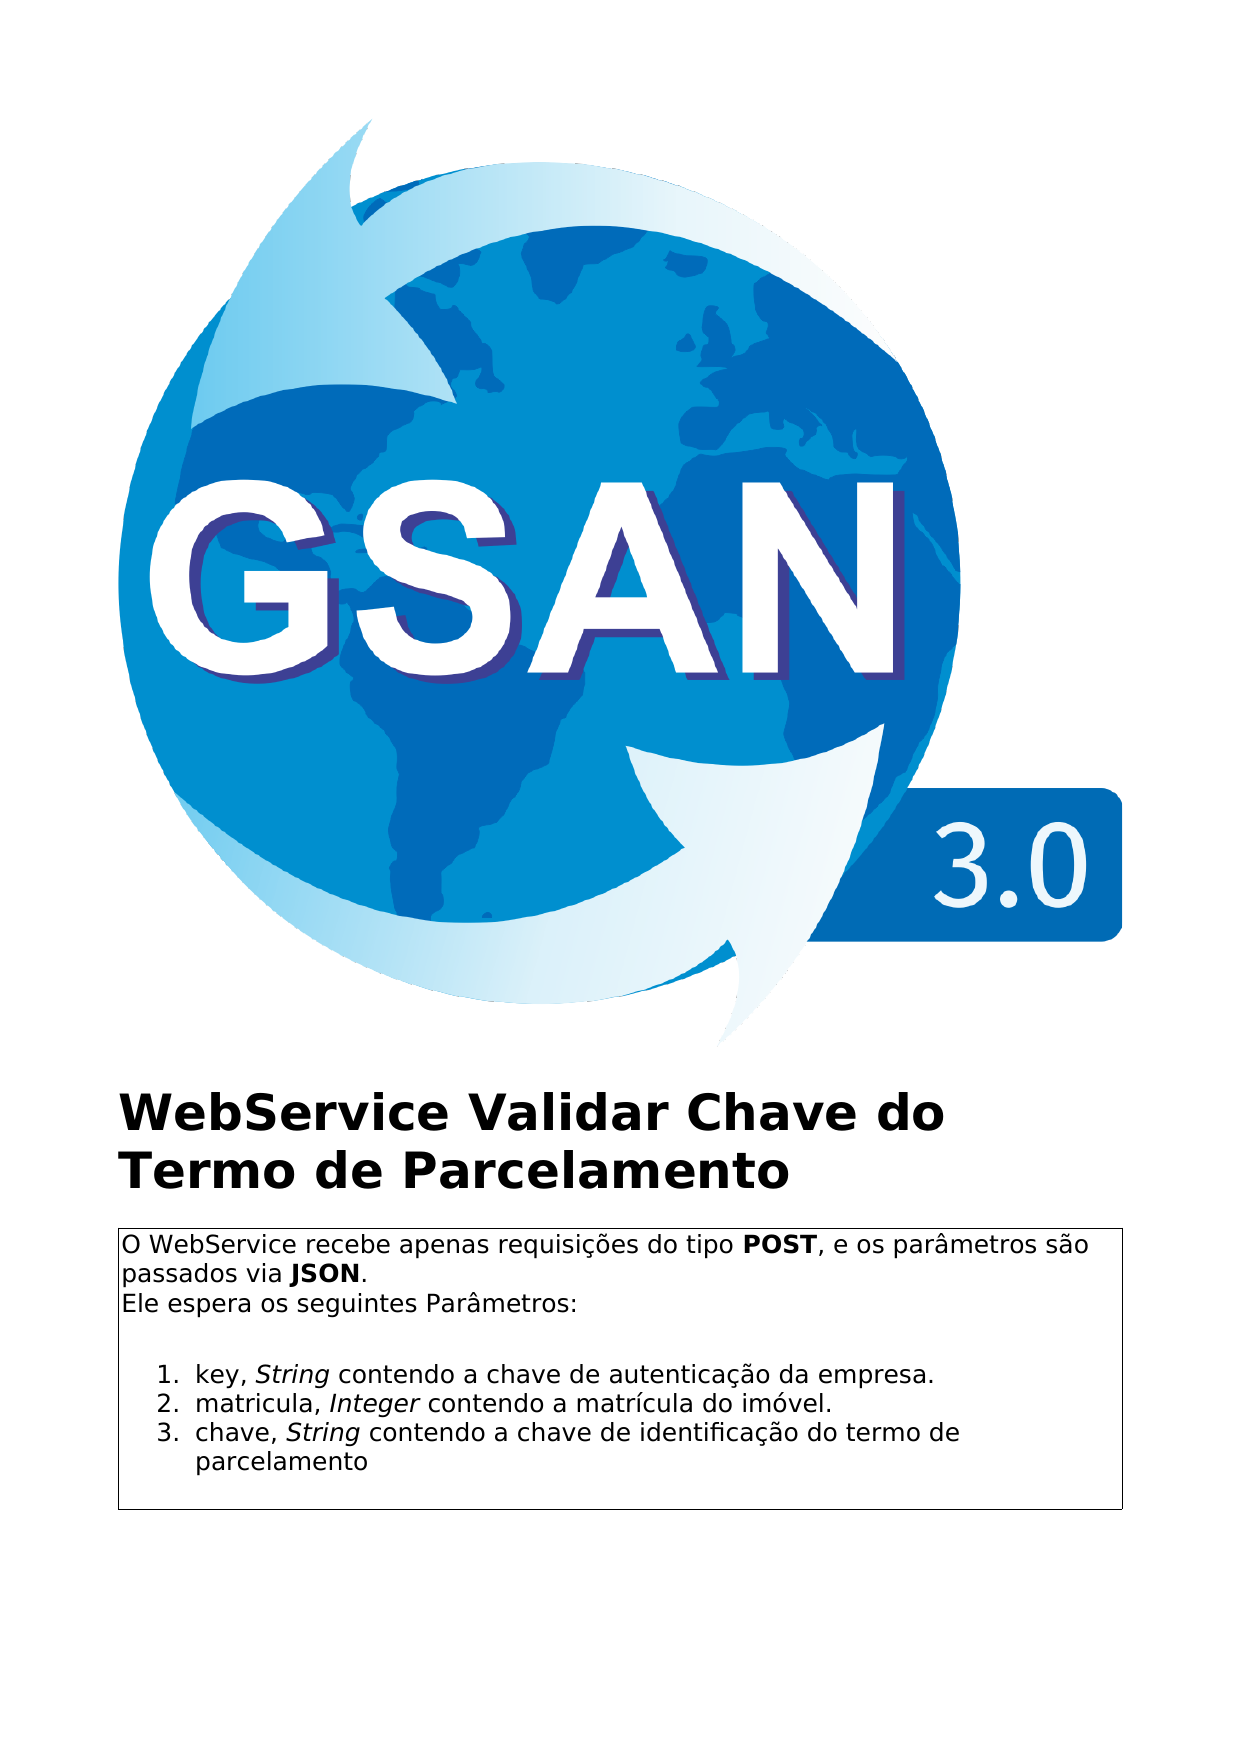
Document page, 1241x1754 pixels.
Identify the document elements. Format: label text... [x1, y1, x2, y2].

subtitle WebService Validar Chave do Termo de Parcelamento [118, 1084, 1122, 1200]
table_header O WebService recebe apenas requisições do tipo POST, e os parâmetros são passados via JSON. Ele espera os seguintes Parâmetros: key, String contendo a chave de autenticação da empresa. matricula, Integer contendo a matrícula do imóvel. chave, String contendo a chave de identificação do termo de parcelamento [119, 1229, 1122, 1509]
picture [118, 118, 1123, 1047]
